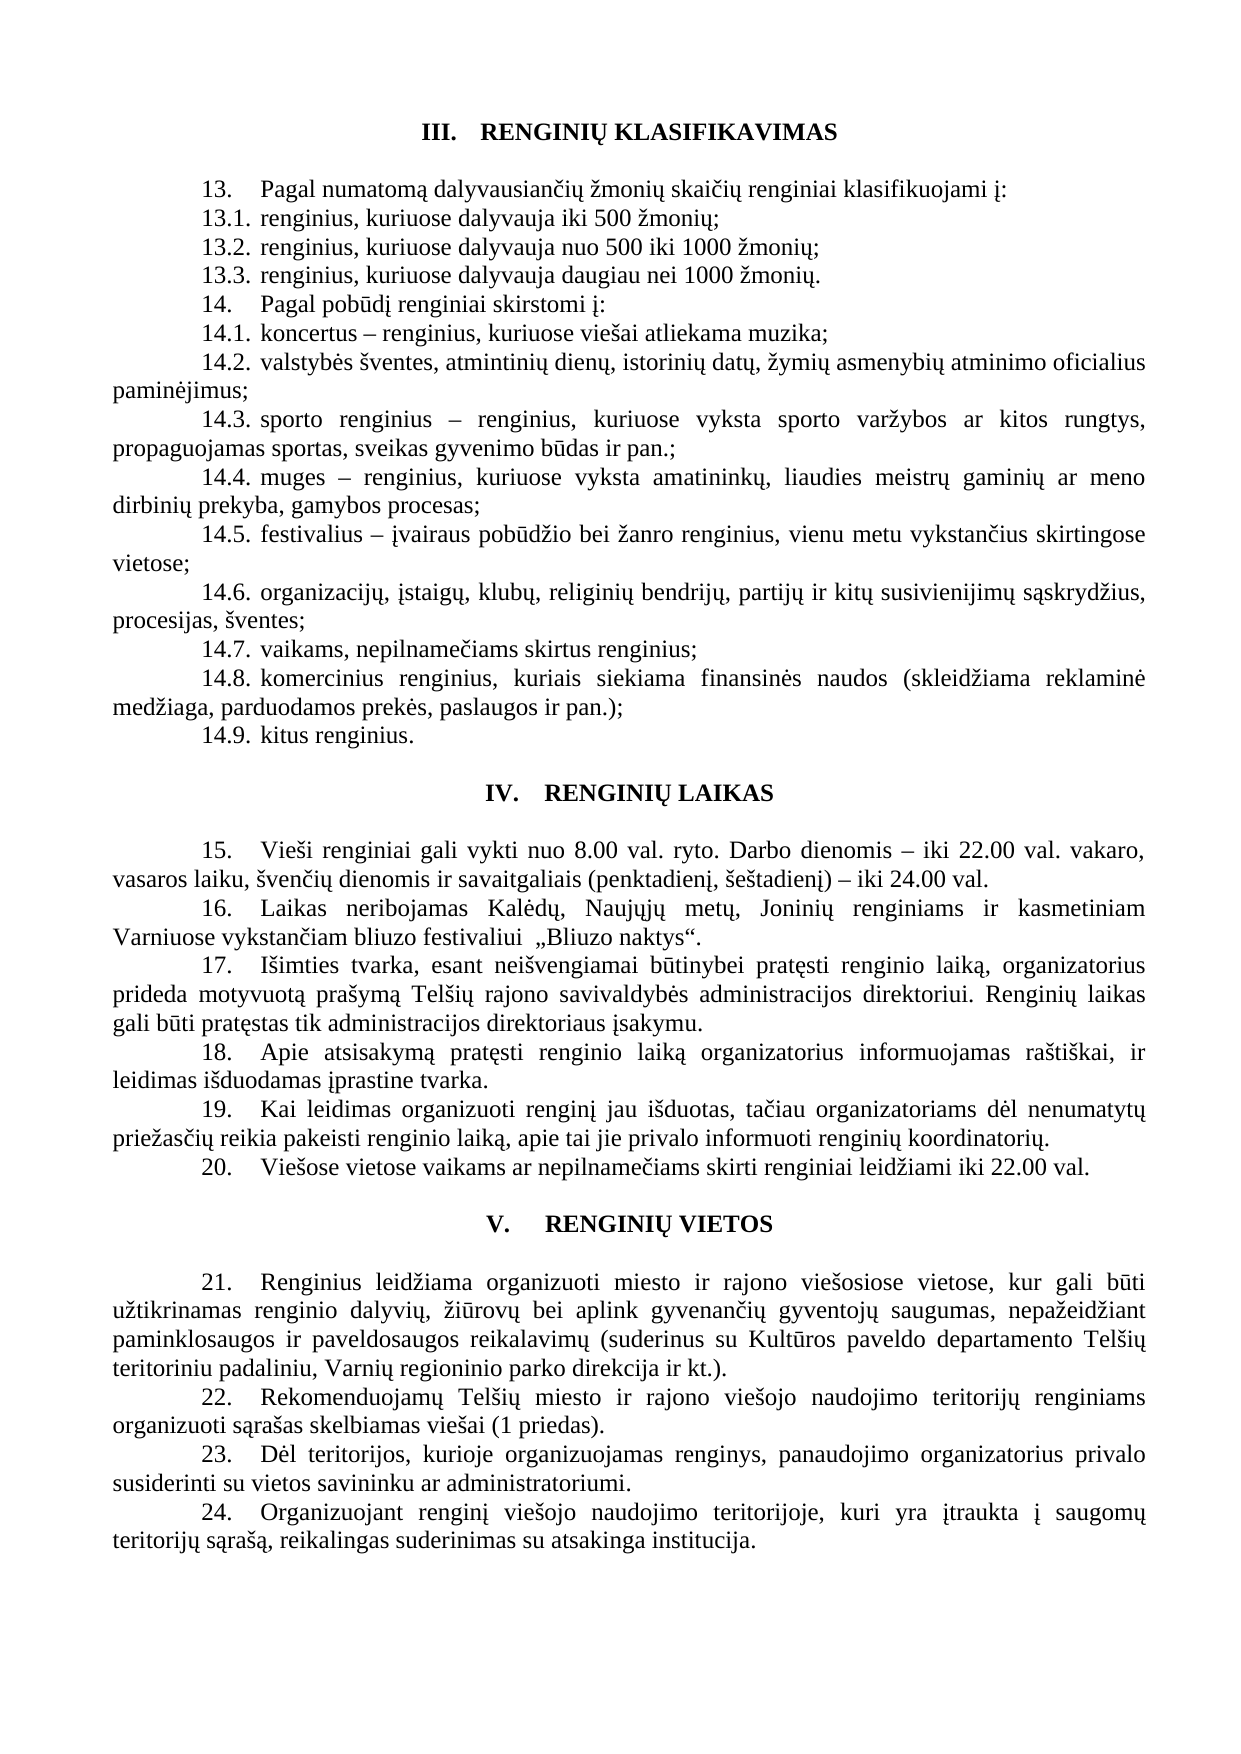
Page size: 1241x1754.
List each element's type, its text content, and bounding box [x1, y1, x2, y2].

text 14.7. vaikams, nepilnamečiams skirtus renginius; [112, 634, 1147, 663]
text 22. Rekomenduojamų Telšių miesto ir rajono viešojo naudojimo teritorijų renginiams organizuoti sąrašas skelbiamas viešai (1 priedas). [112, 1382, 1147, 1439]
text 18. Apie atsisakymą pratęsti renginio laiką organizatorius informuojamas raštiškai, ir leidimas išduodamas įprastine tvarka. [112, 1037, 1147, 1094]
text 14.2. valstybės šventes, atmintinių dienų, istorinių datų, žymių asmenybių atminimo oficialius paminėjimus; [112, 347, 1147, 404]
text 14.9. kitus renginius. [112, 720, 1147, 749]
text 20. Viešose vietose vaikams ar nepilnamečiams skirti renginiai leidžiami iki 22.00 val. [112, 1152, 1147, 1180]
text 13. Pagal numatomą dalyvausiančių žmonių skaičių renginiai klasifikuojami į: [112, 174, 1147, 203]
text 14.4. muges – renginius, kuriuose vyksta amatininkų, liaudies meistrų gaminių ar meno dirbinių prekyba, gamybos procesas; [112, 462, 1147, 519]
text 14.6. organizacijų, įstaigų, klubų, religinių bendrijų, partijų ir kitų susivienijimų sąskrydžius, procesijas, šventes; [112, 577, 1147, 634]
text V. RENGINIŲ VIETOS [112, 1209, 1147, 1238]
text 13.3. renginius, kuriuose dalyvauja daugiau nei 1000 žmonių. [112, 260, 1147, 289]
text 14.5. festivalius – įvairaus pobūdžio bei žanro renginius, vienu metu vykstančius skirtingose vietose; [112, 519, 1147, 577]
text 21. Renginius leidžiama organizuoti miesto ir rajono viešosiose vietose, kur gali būti užtikrinamas renginio dalyvių, žiūrovų bei aplink gyvenančių gyventojų saugumas, nepažeidžiant paminklosaugos ir paveldosaugos reikalavimų (suderinus su Kultūros paveldo departamento Telšių teritoriniu padaliniu, Varnių regioninio parko direkcija ir kt.). [112, 1267, 1147, 1382]
text 14. Pagal pobūdį renginiai skirstomi į: [112, 289, 1147, 318]
text 23. Dėl teritorijos, kurioje organizuojamas renginys, panaudojimo organizatorius privalo susiderinti su vietos savininku ar administratoriumi. [112, 1439, 1147, 1497]
text 13.2. renginius, kuriuose dalyvauja nuo 500 iki 1000 žmonių; [112, 232, 1147, 260]
text 14.3. sporto renginius – renginius, kuriuose vyksta sporto varžybos ar kitos rungtys, propaguojamas sportas, sveikas gyvenimo būdas ir pan.; [112, 404, 1147, 462]
text 24. Organizuojant renginį viešojo naudojimo teritorijoje, kuri yra įtraukta į saugomų teritorijų sąrašą, reikalingas suderinimas su atsakinga institucija. [112, 1497, 1147, 1554]
text III. RENGINIŲ KLASIFIKAVIMAS [112, 117, 1147, 145]
text 14.8. komercinius renginius, kuriais siekiama finansinės naudos (skleidžiama reklaminė medžiaga, parduodamos prekės, paslaugos ir pan.); [112, 663, 1147, 720]
text 19. Kai leidimas organizuoti renginį jau išduotas, tačiau organizatoriams dėl nenumatytų priežasčių reikia pakeisti renginio laiką, apie tai jie privalo informuoti renginių koordinatorių. [112, 1094, 1147, 1152]
text 15. Vieši renginiai gali vykti nuo 8.00 val. ryto. Darbo dienomis – iki 22.00 val. vakaro, vasaros laiku, švenčių dienomis ir savaitgaliais (penktadienį, šeštadienį) – iki 24.00 val. [112, 835, 1147, 893]
text 14.1. koncertus – renginius, kuriuose viešai atliekama muzika; [112, 318, 1147, 347]
text 13.1. renginius, kuriuose dalyvauja iki 500 žmonių; [112, 203, 1147, 232]
text 16. Laikas neribojamas Kalėdų, Naujųjų metų, Joninių renginiams ir kasmetiniam Varniuose vykstančiam bliuzo festivaliui „Bliuzo naktys“. [112, 893, 1147, 950]
text 17. Išimties tvarka, esant neišvengiamai būtinybei pratęsti renginio laiką, organizatorius prideda motyvuotą prašymą Telšių rajono savivaldybės administracijos direktoriui. Renginių laikas gali būti pratęstas tik administracijos direktoriaus įsakymu. [112, 950, 1147, 1037]
text IV. RENGINIŲ LAIKAS [112, 778, 1147, 807]
